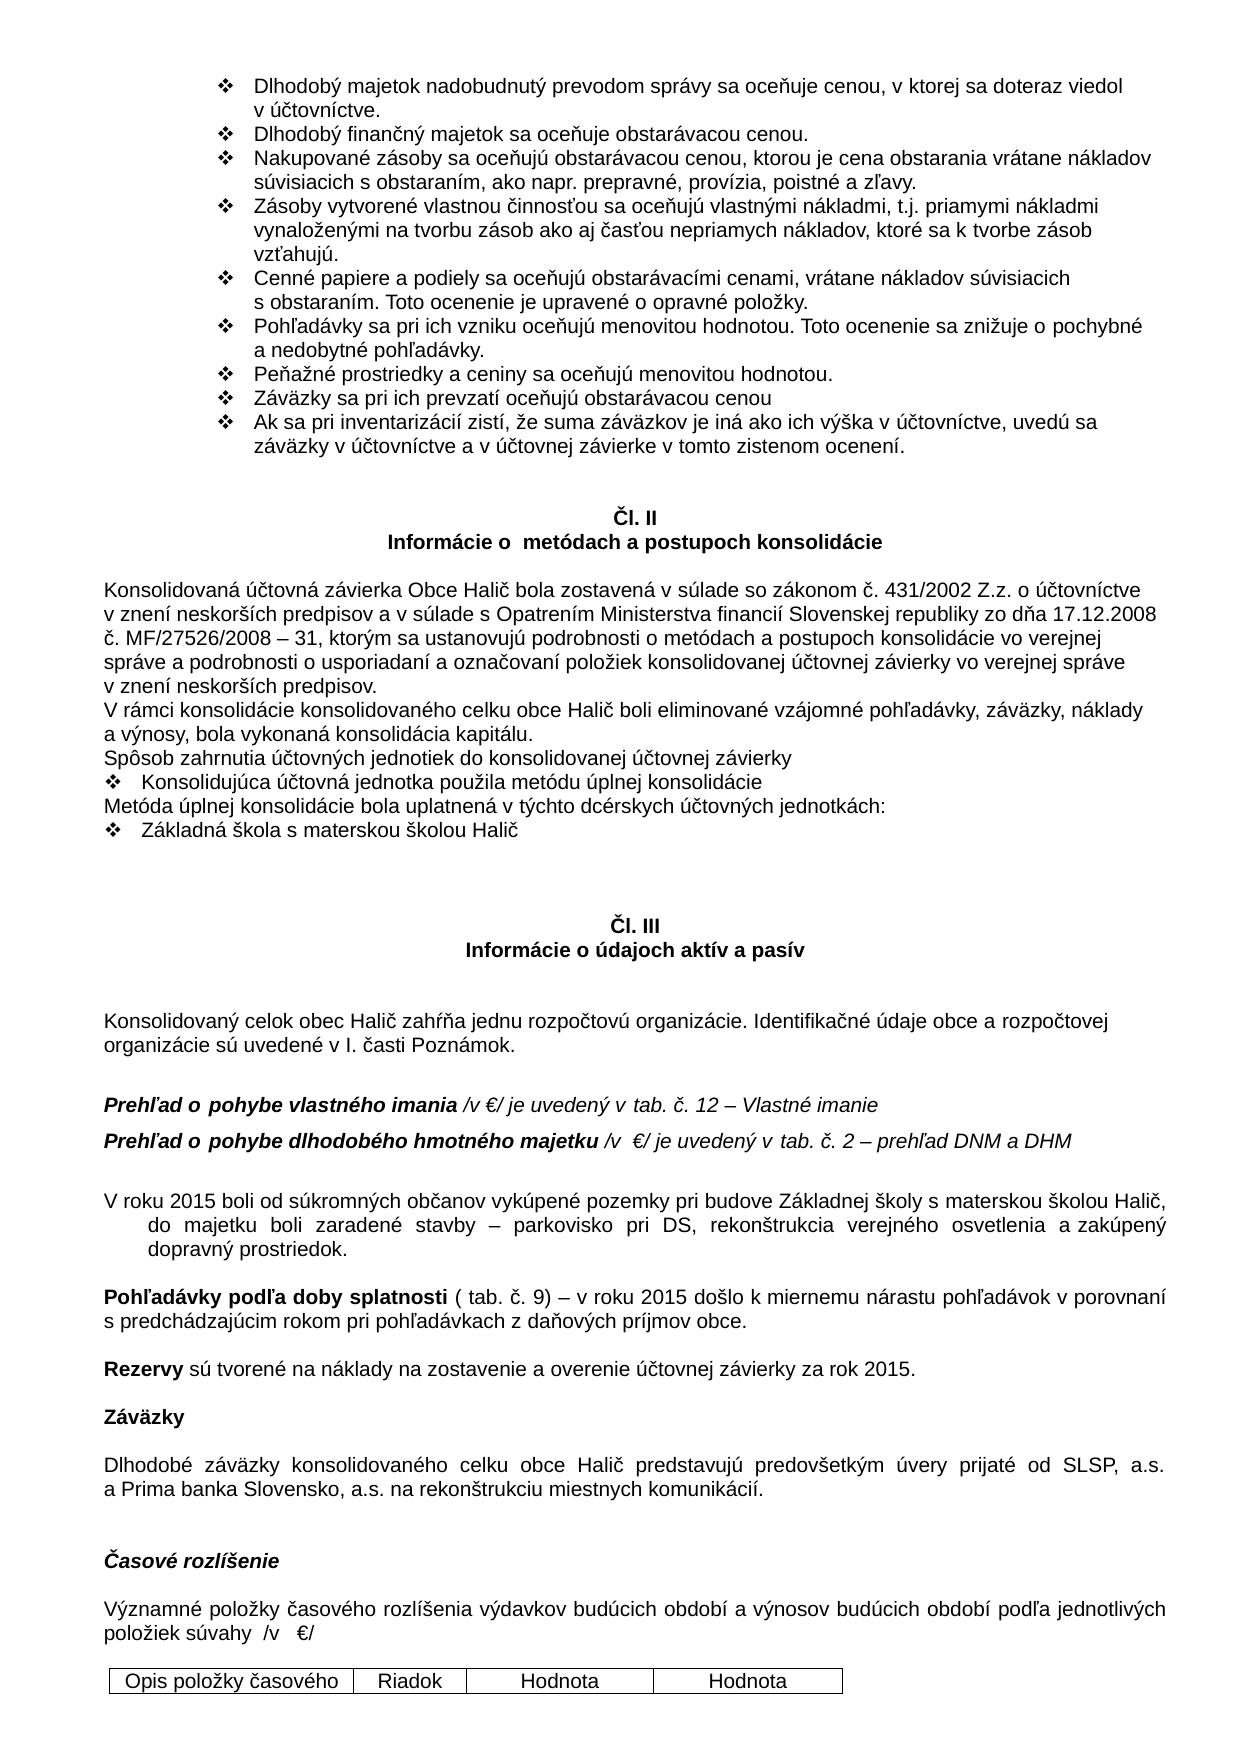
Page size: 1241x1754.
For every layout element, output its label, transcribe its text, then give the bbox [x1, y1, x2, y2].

list Dlhodobý finančný majetok sa oceňuje obstarávacou cenou. [216, 122, 1166, 146]
text Významné položky časového rozlíšenia výdavkov budúcich období a výnosov budúcich období podľa jednotlivých položiek súvahy /v €/ [103, 1596, 1166, 1644]
list Ak sa pri inventarizácií zistí, že suma záväzkov je iná ako ich výška v účtovníctve, uvedú sa záväzky v účtovníctve a v účtovnej závierke v tomto zistenom ocenení. [216, 410, 1166, 458]
list Nakupované zásoby sa oceňujú obstarávacou cenou, ktorou je cena obstarania vrátane nákladov súvisiacich s obstaraním, ako napr. prepravné, provízia, poistné a zľavy. [216, 146, 1166, 194]
list Základná škola s materskou školou Halič [103, 818, 1166, 842]
text Pohľadávky podľa doby splatnosti ( tab. č. 9) – v roku 2015 došlo k miernemu nárastu pohľadávok v porovnaní s predchádzajúcim rokom pri pohľadávkach z daňových príjmov obce. [103, 1285, 1166, 1333]
text Rezervy sú tvorené na náklady na zostavenie a overenie účtovnej závierky za rok 2015. [103, 1357, 1166, 1381]
text Metóda úplnej konsolidácie bola uplatnená v týchto dcérskych účtovných jednotkách: [103, 794, 1166, 818]
list Cenné papiere a podiely sa oceňujú obstarávacími cenami, vrátane nákladov súvisiacich s obstaraním. Toto ocenenie je upravené o opravné položky. [216, 266, 1166, 314]
table_header Hodnota [654, 1669, 842, 1693]
list Konsolidujúca účtovná jednotka použila metódu úplnej konsolidácie [103, 769, 1166, 794]
text Časové rozlíšenie [103, 1548, 1166, 1572]
text Čl. II [103, 506, 1166, 530]
list Pohľadávky sa pri ich vzniku oceňujú menovitou hodnotou. Toto ocenenie sa znižuje o pochybné a nedobytné pohľadávky. [216, 314, 1166, 362]
text Spôsob zahrnutia účtovných jednotiek do konsolidovanej účtovnej závierky [103, 746, 1166, 769]
text Dlhodobé záväzky konsolidovaného celku obce Halič predstavujú predovšetkým úvery prijaté od SLSP, a.s. a Prima banka Slovensko, a.s. na rekonštrukciu miestnych komunikácií. [103, 1453, 1166, 1501]
text Konsolidovaný celok obec Halič zahŕňa jednu rozpočtovú organizácie. Identifikačné údaje obce a rozpočtovej organizácie sú uvedené v I. časti Poznámok. [103, 1009, 1166, 1057]
table_header Riadok [354, 1669, 466, 1693]
text V rámci konsolidácie konsolidovaného celku obce Halič boli eliminované vzájomné pohľadávky, záväzky, náklady a výnosy, bola vykonaná konsolidácia kapitálu. [103, 698, 1166, 746]
table_header Hodnota [467, 1669, 653, 1693]
text Konsolidovaná účtovná závierka Obce Halič bola zostavená v súlade so zákonom č. 431/2002 Z.z. o účtovníctve v znení neskorších predpisov a v súlade s Opatrením Ministerstva financií Slovenskej republiky zo dňa 17.12.2008 č. MF/27526/2008 – 31, ktorým sa ustanovujú podrobnosti o metódach a postupoch konsolidácie vo verejnej správe a podrobnosti o usporiadaní a označovaní položiek konsolidovanej účtovnej závierky vo verejnej správe v znení neskorších predpisov. [103, 578, 1166, 698]
text Informácie o metódach a postupoch konsolidácie [103, 530, 1166, 554]
list Dlhodobý majetok nadobudnutý prevodom správy sa oceňuje cenou, v ktorej sa doteraz viedol v účtovníctve. [216, 74, 1166, 122]
text Záväzky [103, 1405, 1166, 1429]
list Záväzky sa pri ich prevzatí oceňujú obstarávacou cenou [216, 386, 1166, 410]
table_header Opis položky časového [110, 1669, 353, 1693]
list Zásoby vytvorené vlastnou činnosťou sa oceňujú vlastnými nákladmi, t.j. priamymi nákladmi vynaloženými na tvorbu zásob ako aj časťou nepriamych nákladov, ktoré sa k tvorbe zásob vzťahujú. [216, 194, 1166, 266]
list Peňažné prostriedky a ceniny sa oceňujú menovitou hodnotou. [216, 362, 1166, 386]
text Čl. III [103, 913, 1166, 937]
text V roku 2015 boli od súkromných občanov vykúpené pozemky pri budove Základnej školy s materskou školou Halič, do majetku boli zaradené stavby – parkovisko pri DS, rekonštrukcia verejného osvetlenia a zakúpený dopravný prostriedok. [103, 1189, 1166, 1261]
text Prehľad o pohybe vlastného imania /v €/ je uvedený v tab. č. 12 – Vlastné imanie [103, 1093, 1166, 1117]
text Informácie o údajoch aktív a pasív [103, 937, 1166, 961]
text Prehľad o pohybe dlhodobého hmotného majetku /v €/ je uvedený v tab. č. 2 – prehľad DNM a DHM [103, 1129, 1166, 1153]
